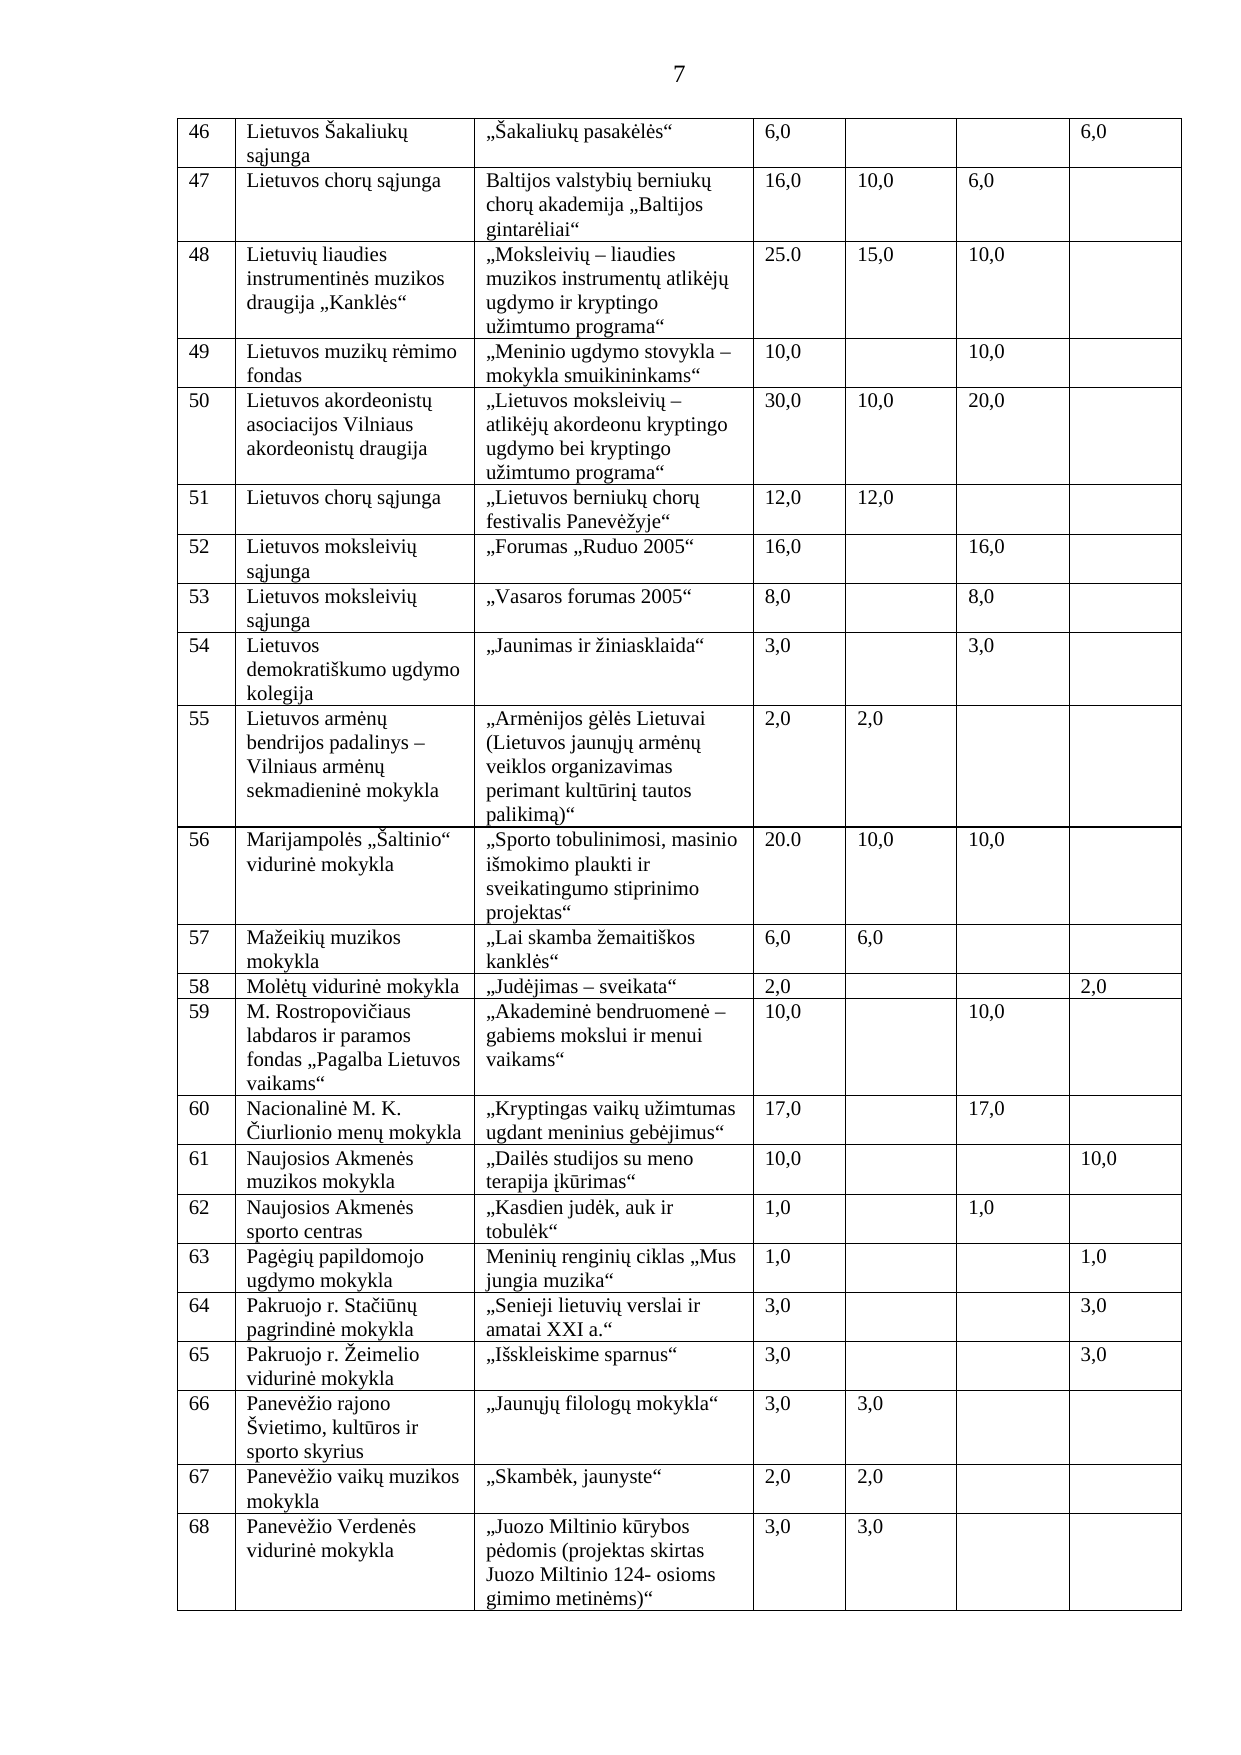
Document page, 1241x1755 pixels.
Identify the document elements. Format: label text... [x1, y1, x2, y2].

table_cell 67 [178, 1465, 235, 1513]
table_cell 51 [178, 485, 235, 533]
table_cell [957, 925, 1069, 973]
table_cell 10,0 [846, 828, 956, 924]
table_cell 6,0 [957, 168, 1069, 241]
table_cell Lietuvos muzikų rėmimo fondas [236, 339, 474, 387]
table_cell [957, 706, 1069, 826]
table_cell [957, 1342, 1069, 1390]
table_cell [957, 1465, 1069, 1513]
table_cell Nacionalinė M. K. Čiurlionio menų mokykla [236, 1096, 474, 1144]
table_cell 56 [178, 828, 235, 924]
table_cell 10,0 [957, 242, 1069, 338]
table_cell [846, 1293, 956, 1341]
table_cell Lietuvių liaudies instrumentinės muzikos draugija „Kanklės“ [236, 242, 474, 338]
table_cell 2,0 [846, 706, 956, 826]
table_cell „Akademinė bendruomenė – gabiems mokslui ir menui vaikams“ [475, 999, 753, 1095]
table_cell „Lietuvos berniukų chorų festivalis Panevėžyje“ [475, 485, 753, 533]
table_cell [1070, 485, 1181, 533]
table_cell 10,0 [754, 339, 845, 387]
table_cell 17,0 [957, 1096, 1069, 1144]
table_cell 12,0 [754, 485, 845, 533]
table_cell [1070, 828, 1181, 924]
table_cell Lietuvos chorų sąjunga [236, 168, 474, 241]
table_cell [957, 1293, 1069, 1341]
table_cell 1,0 [1070, 1244, 1181, 1292]
table_cell 3,0 [846, 1391, 956, 1463]
table_cell 46 [178, 119, 235, 167]
table_cell Lietuvos demokratiškumo ugdymo kolegija [236, 633, 474, 705]
table_cell [846, 119, 956, 167]
table_cell „Šakaliukų pasakėlės“ [475, 119, 753, 167]
table_cell 49 [178, 339, 235, 387]
table_cell 59 [178, 999, 235, 1095]
table_cell [1070, 1514, 1181, 1610]
table_cell Panevėžio vaikų muzikos mokykla [236, 1465, 474, 1513]
table_cell Panevėžio Verdenės vidurinė mokykla [236, 1514, 474, 1610]
table_cell Pakruojo r. Žeimelio vidurinė mokykla [236, 1342, 474, 1390]
table_cell 6,0 [846, 925, 956, 973]
table_cell 47 [178, 168, 235, 241]
table_cell [957, 1145, 1069, 1193]
table_cell Mažeikių muzikos mokykla [236, 925, 474, 973]
table_cell 3,0 [1070, 1342, 1181, 1390]
table_cell „Lai skamba žemaitiškos kanklės“ [475, 925, 753, 973]
table_cell 58 [178, 974, 235, 998]
table_cell „Jaunimas ir žiniasklaida“ [475, 633, 753, 705]
table_cell 10,0 [846, 388, 956, 484]
table_cell 57 [178, 925, 235, 973]
table_cell Marijampolės „Šaltinio“ vidurinė mokykla [236, 828, 474, 924]
table_cell 10,0 [957, 828, 1069, 924]
table_cell 52 [178, 535, 235, 583]
table_cell 10,0 [846, 168, 956, 241]
table_cell 3,0 [754, 1514, 845, 1610]
table_cell „Kryptingas vaikų užimtumas ugdant meninius gebėjimus“ [475, 1096, 753, 1144]
table_cell „Vasaros forumas 2005“ [475, 584, 753, 632]
table_cell [1070, 1195, 1181, 1243]
table_cell [957, 1244, 1069, 1292]
table_cell Lietuvos moksleivių sąjunga [236, 584, 474, 632]
table_cell [846, 584, 956, 632]
table_cell Lietuvos armėnų bendrijos padalinys – Vilniaus armėnų sekmadieninė mokykla [236, 706, 474, 826]
table_cell 3,0 [1070, 1293, 1181, 1341]
table_cell „Skambėk, jaunyste“ [475, 1465, 753, 1513]
table_cell 3,0 [754, 633, 845, 705]
table_cell 20.0 [754, 828, 845, 924]
table_cell 50 [178, 388, 235, 484]
table_cell 1,0 [754, 1195, 845, 1243]
table_cell 2,0 [754, 1465, 845, 1513]
table_cell [846, 1342, 956, 1390]
table_cell Meninių renginių ciklas „Mus jungia muzika“ [475, 1244, 753, 1292]
table_cell „Senieji lietuvių verslai ir amatai XXI a.“ [475, 1293, 753, 1341]
table_cell [1070, 925, 1181, 973]
table_cell 15,0 [846, 242, 956, 338]
table_cell Naujosios Akmenės sporto centras [236, 1195, 474, 1243]
table_cell [957, 1514, 1069, 1610]
table_cell „Judėjimas – sveikata“ [475, 974, 753, 998]
table_cell 2,0 [754, 706, 845, 826]
table_cell 2,0 [846, 1465, 956, 1513]
table_cell 55 [178, 706, 235, 826]
table_cell 60 [178, 1096, 235, 1144]
table_cell „Sporto tobulinimosi, masinio išmokimo plaukti ir sveikatingumo stiprinimo projektas“ [475, 828, 753, 924]
table_cell M. Rostropovičiaus labdaros ir paramos fondas „Pagalba Lietuvos vaikams“ [236, 999, 474, 1095]
table_cell 10,0 [957, 999, 1069, 1095]
table_cell 16,0 [957, 535, 1069, 583]
table_cell 6,0 [754, 119, 845, 167]
table_cell 63 [178, 1244, 235, 1292]
table_cell Pakruojo r. Stačiūnų pagrindinė mokykla [236, 1293, 474, 1341]
table_cell [1070, 339, 1181, 387]
table_cell 68 [178, 1514, 235, 1610]
table_cell 1,0 [957, 1195, 1069, 1243]
table_cell [1070, 706, 1181, 826]
table_cell [957, 485, 1069, 533]
table_cell [957, 974, 1069, 998]
table_cell [846, 1145, 956, 1193]
table_cell 16,0 [754, 168, 845, 241]
table_cell 6,0 [754, 925, 845, 973]
table_cell „Jaunųjų filologų mokykla“ [475, 1391, 753, 1463]
table_cell 2,0 [754, 974, 845, 998]
table_cell 64 [178, 1293, 235, 1341]
table_cell [1070, 535, 1181, 583]
table_cell 61 [178, 1145, 235, 1193]
table_cell Naujosios Akmenės muzikos mokykla [236, 1145, 474, 1193]
table_cell 66 [178, 1391, 235, 1463]
table_cell [846, 339, 956, 387]
table_cell [1070, 168, 1181, 241]
table_cell 3,0 [957, 633, 1069, 705]
table_cell 10,0 [754, 1145, 845, 1193]
table_cell [1070, 242, 1181, 338]
table_cell [1070, 584, 1181, 632]
table_cell 8,0 [957, 584, 1069, 632]
table_cell [846, 535, 956, 583]
table_cell [1070, 1096, 1181, 1144]
table_cell [846, 633, 956, 705]
table_cell 30,0 [754, 388, 845, 484]
table_cell [1070, 633, 1181, 705]
table_cell „Kasdien judėk, auk ir tobulėk“ [475, 1195, 753, 1243]
table_cell „Forumas „Ruduo 2005“ [475, 535, 753, 583]
table_cell 1,0 [754, 1244, 845, 1292]
table_cell „Lietuvos moksleivių – atlikėjų akordeonu kryptingo ugdymo bei kryptingo užimtumo programa“ [475, 388, 753, 484]
table_cell 16,0 [754, 535, 845, 583]
table_cell „Dailės studijos su meno terapija įkūrimas“ [475, 1145, 753, 1193]
table_cell Pagėgių papildomojo ugdymo mokykla [236, 1244, 474, 1292]
table_cell [1070, 999, 1181, 1095]
table_cell 65 [178, 1342, 235, 1390]
table_cell „Armėnijos gėlės Lietuvai (Lietuvos jaunųjų armėnų veiklos organizavimas perimant kultūrinį tautos palikimą)“ [475, 706, 753, 826]
table_cell 10,0 [1070, 1145, 1181, 1193]
table_cell 3,0 [754, 1391, 845, 1463]
table_cell 12,0 [846, 485, 956, 533]
table_cell 17,0 [754, 1096, 845, 1144]
table_cell Lietuvos akordeonistų asociacijos Vilniaus akordeonistų draugija [236, 388, 474, 484]
table_cell 10,0 [754, 999, 845, 1095]
table_cell 25.0 [754, 242, 845, 338]
table_cell [846, 1195, 956, 1243]
table_cell Lietuvos moksleivių sąjunga [236, 535, 474, 583]
table_cell 3,0 [754, 1342, 845, 1390]
table_cell Panevėžio rajono Švietimo, kultūros ir sporto skyrius [236, 1391, 474, 1463]
table_cell [957, 119, 1069, 167]
table_cell „Išskleiskime sparnus“ [475, 1342, 753, 1390]
table_cell 3,0 [846, 1514, 956, 1610]
table_cell 53 [178, 584, 235, 632]
table_cell [1070, 1465, 1181, 1513]
table_cell 10,0 [957, 339, 1069, 387]
table_cell [957, 1391, 1069, 1463]
table_cell 62 [178, 1195, 235, 1243]
table_cell 2,0 [1070, 974, 1181, 998]
table_cell [846, 999, 956, 1095]
table_cell 54 [178, 633, 235, 705]
table_cell „Meninio ugdymo stovykla – mokykla smuikininkams“ [475, 339, 753, 387]
table_cell „Juozo Miltinio kūrybos pėdomis (projektas skirtas Juozo Miltinio 124- osioms gimimo metinėms)“ [475, 1514, 753, 1610]
table_cell [846, 1244, 956, 1292]
table_cell Lietuvos Šakaliukų sąjunga [236, 119, 474, 167]
table_cell [846, 1096, 956, 1144]
table_cell 48 [178, 242, 235, 338]
table_cell Lietuvos chorų sąjunga [236, 485, 474, 533]
table_cell 6,0 [1070, 119, 1181, 167]
table_cell [1070, 1391, 1181, 1463]
table_cell 3,0 [754, 1293, 845, 1341]
table_cell „Moksleivių – liaudies muzikos instrumentų atlikėjų ugdymo ir kryptingo užimtumo programa“ [475, 242, 753, 338]
table_cell [846, 974, 956, 998]
table_cell [1070, 388, 1181, 484]
table_cell Molėtų vidurinė mokykla [236, 974, 474, 998]
table_cell 8,0 [754, 584, 845, 632]
table_cell 20,0 [957, 388, 1069, 484]
table_cell Baltijos valstybių berniukų chorų akademija „Baltijos gintarėliai“ [475, 168, 753, 241]
